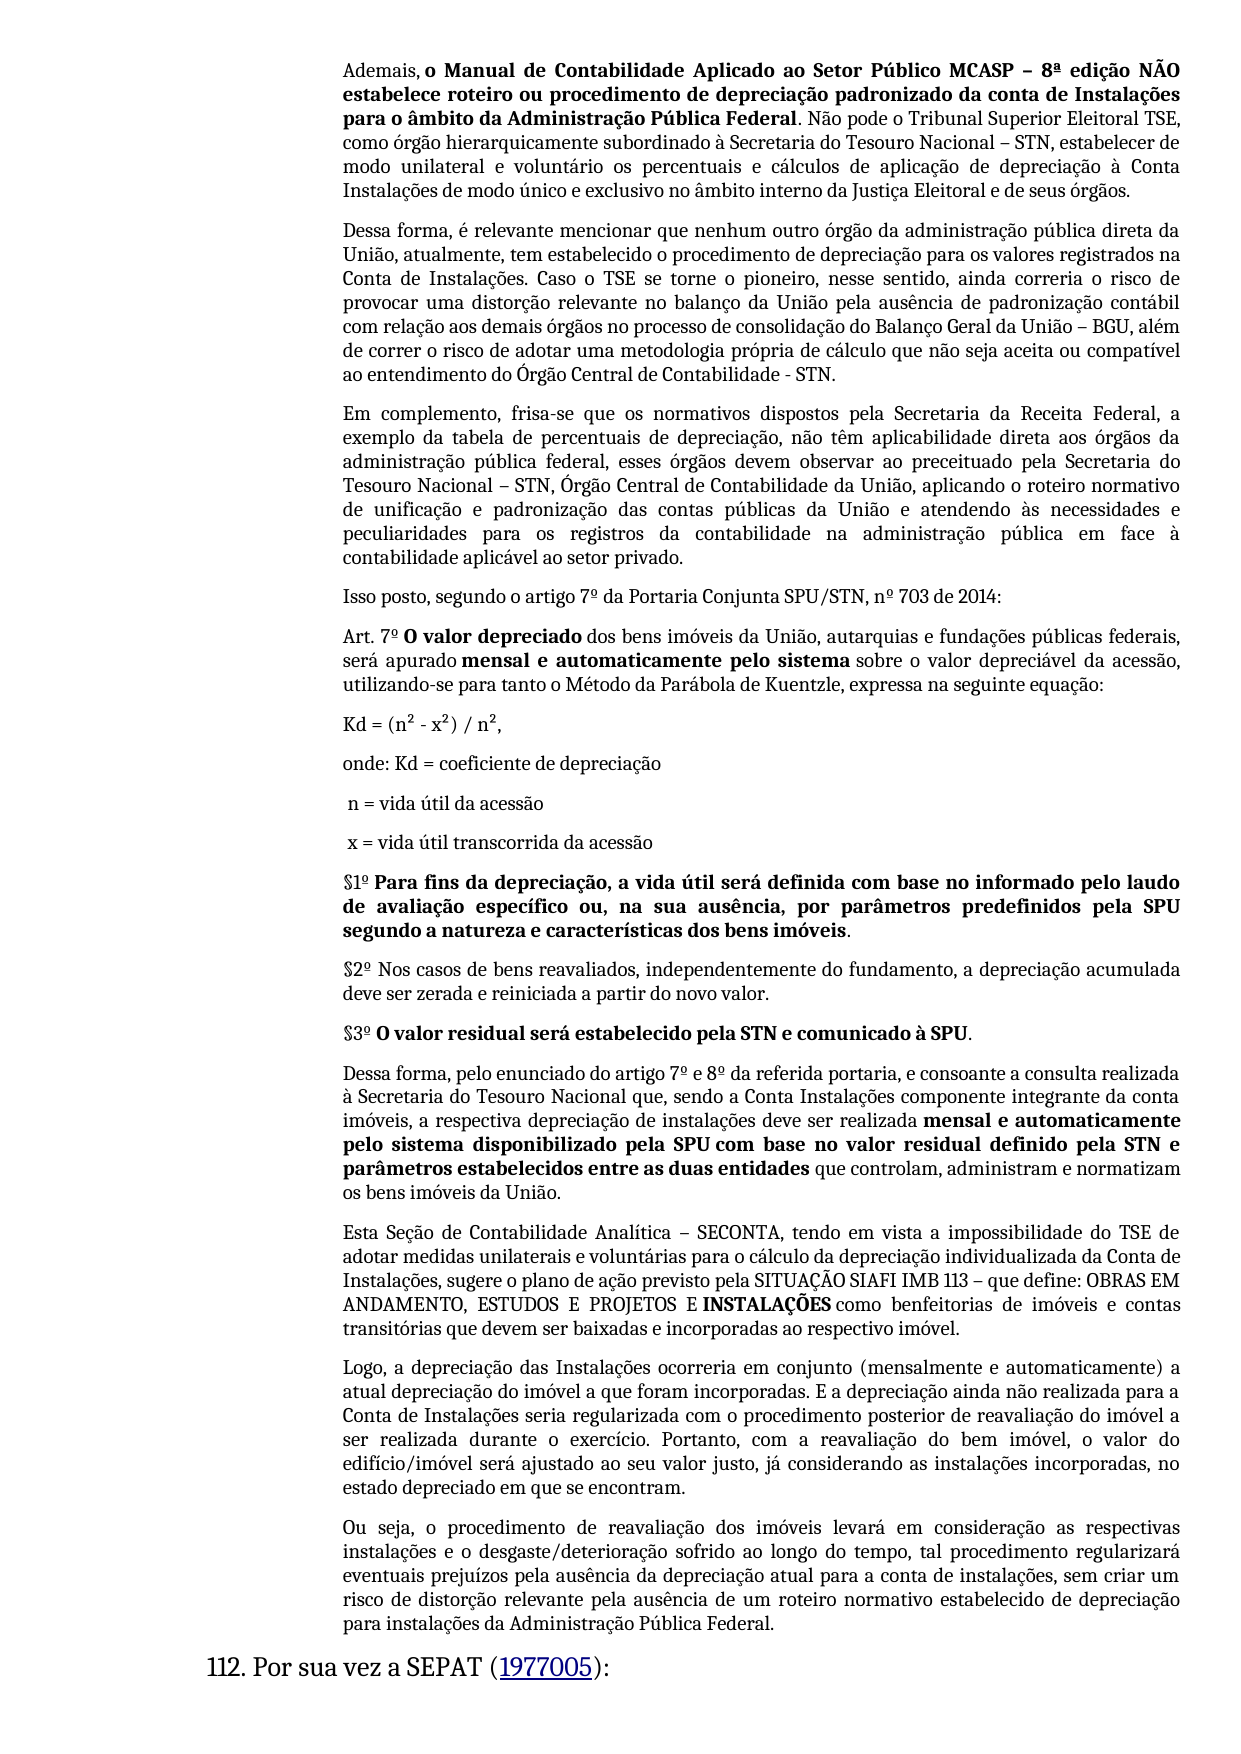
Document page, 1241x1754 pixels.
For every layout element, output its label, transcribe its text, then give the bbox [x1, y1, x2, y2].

text Art. 7º O valor depreciado dos bens imóveis da União, autarquias e fundações públicas federais, será apurado mensal e automaticamente pelo sistema sobre o valor depreciável da acessão, utilizando-se para tanto o Método da Parábola de Kuentzle, expressa na seguinte equação: [343, 625, 1181, 697]
text §1º Para fins da depreciação, a vida útil será definida com base no informado pelo laudo de avaliação específico ou, na sua ausência, por parâmetros predefinidos pela SPU segundo a natureza e características dos bens imóveis. [343, 871, 1181, 942]
text Dessa forma, é relevante mencionar que nenhum outro órgão da administração pública direta da União, atualmente, tem estabelecido o procedimento de depreciação para os valores registrados na Conta de Instalações. Caso o TSE se torne o pioneiro, nesse sentido, ainda correria o risco de provocar uma distorção relevante no balanço da União pela ausência de padronização contábil com relação aos demais órgãos no processo de consolidação do Balanço Geral da União – BGU, além de correr o risco de adotar uma metodologia própria de cálculo que não seja aceita ou compatível ao entendimento do Órgão Central de Contabilidade - STN. [343, 218, 1181, 386]
text §2º Nos casos de bens reavaliados, independentemente do fundamento, a depreciação acumulada deve ser zerada e reiniciada a partir do novo valor. [343, 958, 1181, 1006]
text Esta Seção de Contabilidade Analítica – SECONTA, tendo em vista a impossibilidade do TSE de adotar medidas unilaterais e voluntárias para o cálculo da depreciação individualizada da Conta de Instalações, sugere o plano de ação previsto pela SITUAÇÃO SIAFI IMB 113 – que define: OBRAS EM ANDAMENTO, ESTUDOS E PROJETOS E INSTALAÇÕES como benfeitorias de imóveis e contas transitórias que devem ser baixadas e incorporadas ao respectivo imóvel. [343, 1221, 1181, 1340]
text Ademais, o Manual de Contabilidade Aplicado ao Setor Público MCASP – 8ª edição NÃO estabelece roteiro ou procedimento de depreciação padronizado da conta de Instalações para o âmbito da Administração Pública Federal. Não pode o Tribunal Superior Eleitoral TSE, como órgão hierarquicamente subordinado à Secretaria do Tesouro Nacional – STN, estabelecer de modo unilateral e voluntário os percentuais e cálculos de aplicação de depreciação à Conta Instalações de modo único e exclusivo no âmbito interno da Justiça Eleitoral e de seus órgãos. [343, 59, 1181, 203]
text Logo, a depreciação das Instalações ocorreria em conjunto (mensalmente e automaticamente) a atual depreciação do imóvel a que foram incorporadas. E a depreciação ainda não realizada para a Conta de Instalações seria regularizada com o procedimento posterior de reavaliação do imóvel a ser realizada durante o exercício. Portanto, com a reavaliação do bem imóvel, o valor do edifício/imóvel será ajustado ao seu valor justo, já considerando as instalações incorporadas, no estado depreciado em que se encontram. [343, 1356, 1181, 1500]
text Kd = (n² - x²) / n², [343, 712, 1181, 736]
text x = vida útil transcorrida da acessão [343, 831, 1181, 855]
text onde: Kd = coeficiente de depreciação [343, 752, 1181, 776]
text n = vida útil da acessão [343, 791, 1181, 815]
text Isso posto, segundo o artigo 7º da Portaria Conjunta SPU/STN, nº 703 de 2014: [343, 585, 1181, 609]
text Em complemento, frisa-se que os normativos dispostos pela Secretaria da Receita Federal, a exemplo da tabela de percentuais de depreciação, não têm aplicabilidade direta aos órgãos da administração pública federal, esses órgãos devem observar ao preceituado pela Secretaria do Tesouro Nacional – STN, Órgão Central de Contabilidade da União, aplicando o roteiro normativo de unificação e padronização das contas públicas da União e atendendo às necessidades e peculiaridades para os registros da contabilidade na administração pública em face à contabilidade aplicável ao setor privado. [343, 402, 1181, 569]
text Ou seja, o procedimento de reavaliação dos imóveis levará em consideração as respectivas instalações e o desgaste/deterioração sofrido ao longo do tempo, tal procedimento regularizará eventuais prejuízos pela ausência da depreciação atual para a conta de instalações, sem criar um risco de distorção relevante pela ausência de um roteiro normativo estabelecido de depreciação para instalações da Administração Pública Federal. [343, 1515, 1181, 1635]
text 112. Por sua vez a SEPAT (1977005): [118, 1651, 1181, 1683]
text Dessa forma, pelo enunciado do artigo 7º e 8º da referida portaria, e consoante a consulta realizada à Secretaria do Tesouro Nacional que, sendo a Conta Instalações componente integrante da conta imóveis, a respectiva depreciação de instalações deve ser realizada mensal e automaticamente pelo sistema disponibilizado pela SPU com base no valor residual definido pela STN e parâmetros estabelecidos entre as duas entidades que controlam, administram e normatizam os bens imóveis da União. [343, 1061, 1181, 1205]
text §3º O valor residual será estabelecido pela STN e comunicado à SPU. [343, 1022, 1181, 1046]
